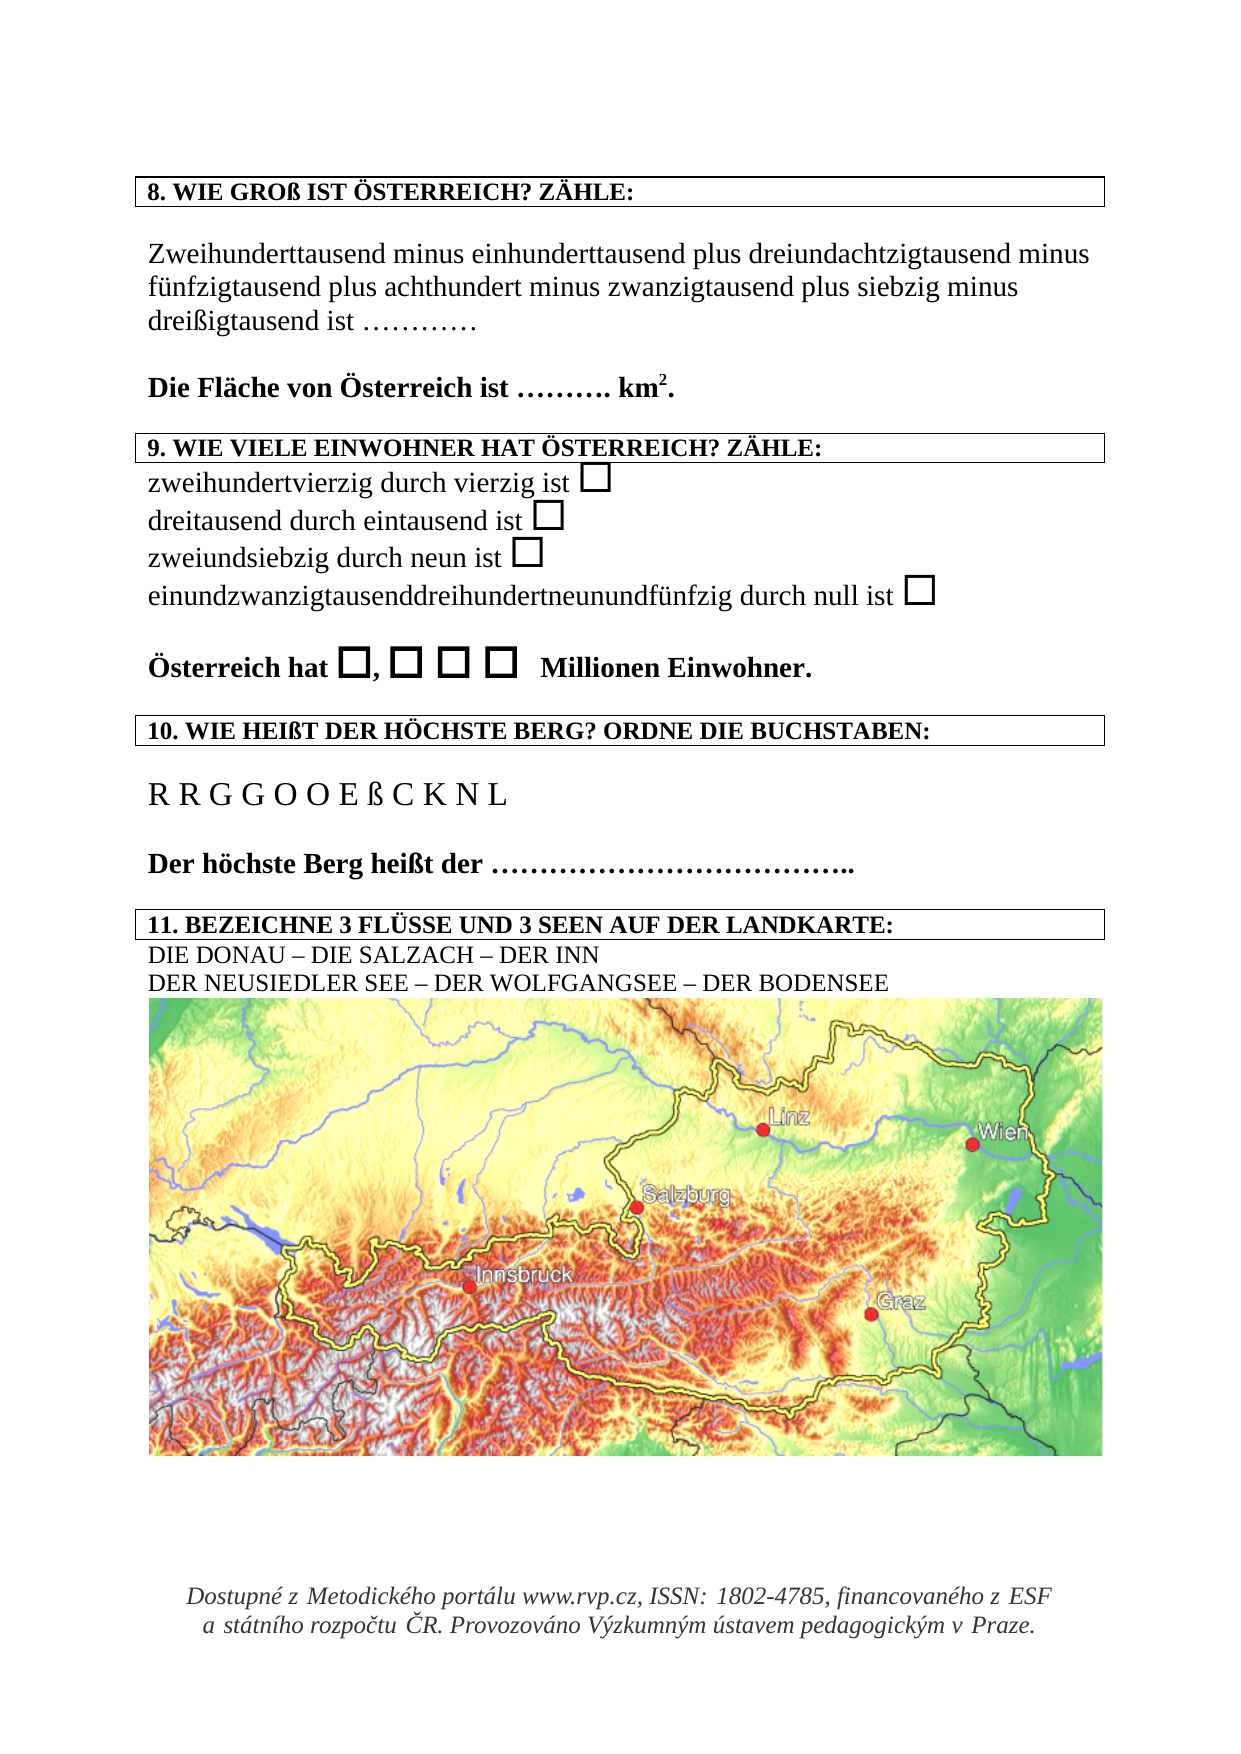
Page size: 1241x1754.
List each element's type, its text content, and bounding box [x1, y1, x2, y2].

table_header 9. WIE VIELE EINWOHNER HAT ÖSTERREICH? ZÄHLE: [136, 434, 1104, 462]
text Zweihunderttausend minus einhunderttausend plus dreiundachtzigtausend minus fünfzigtausend plus achthundert minus zwanzigtausend plus siebzig minus dreißigtausend ist ………… [148, 236, 1093, 337]
text [149, 998, 1103, 1456]
text zweihundertvierzig durch vierzig ist  [148, 463, 1093, 501]
text R R G G O O E ß C K N L [148, 775, 1093, 813]
text Die Fläche von Österreich ist ………. km2. [148, 370, 1093, 404]
text DIE DONAU – DIE SALZACH – DER INN [148, 940, 1093, 968]
text zweiundsiebzig durch neun ist  [148, 539, 1093, 577]
table_header 11. BEZEICHNE 3 FLÜSSE UND 3 SEEN AUF DER LANDKARTE: [136, 910, 1104, 939]
text Der höchste Berg heißt der ……………………………….. [148, 847, 1093, 880]
table_header 10. WIE HEIßT DER HÖCHSTE BERG? ORDNE DIE BUCHSTABEN: [136, 716, 1104, 745]
text Österreich hat ,    Millionen Einwohner. [148, 648, 1093, 686]
text dreitausend durch eintausend ist  [148, 501, 1093, 539]
text DER NEUSIEDLER SEE – DER WOLFGANGSEE – DER BODENSEE [148, 968, 1093, 997]
text einundzwanzigtausenddreihundertneunundfünfzig durch null ist  [148, 577, 1093, 615]
table_header 8. WIE GROß IST ÖSTERREICH? ZÄHLE: [136, 178, 1104, 206]
